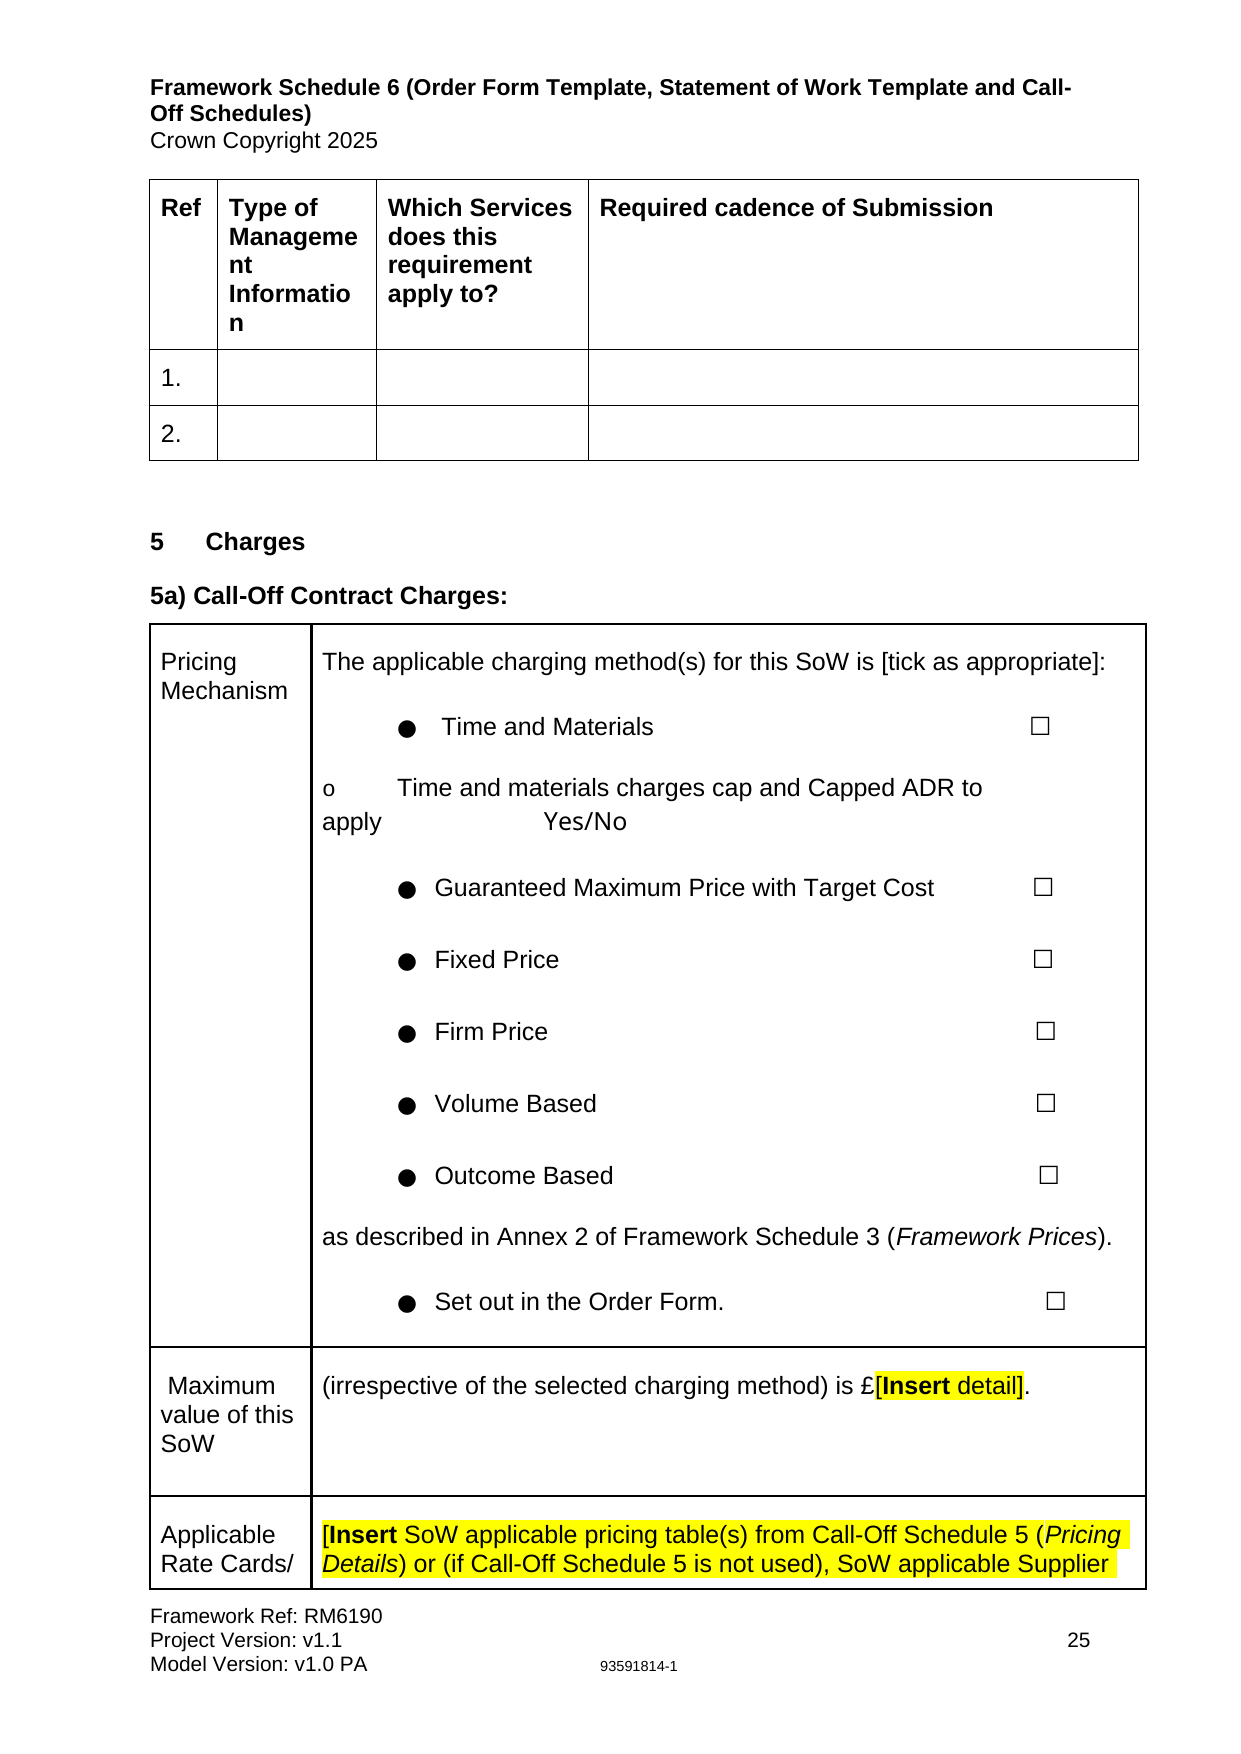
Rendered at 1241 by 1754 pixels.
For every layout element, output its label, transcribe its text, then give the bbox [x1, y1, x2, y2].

table_header Pricing Mechanism [151, 625, 310, 1346]
table_cell [377, 350, 588, 405]
table_cell 1. [150, 350, 217, 405]
table_cell (irrespective of the selected charging method) is £[Insert detail]. [313, 1348, 1145, 1495]
table_header Type of Management Information [218, 180, 376, 349]
table_cell [218, 406, 376, 460]
table_cell Maximum value of this SoW [151, 1348, 310, 1495]
table_header Required cadence of Submission [589, 180, 1138, 349]
table_cell [Insert SoW applicable pricing table(s) from Call-Off Schedule 5 (Pricing Details) or (if Call-Off Schedule 5 is not used), SoW applicable Supplier [313, 1497, 1145, 1588]
table_header The applicable charging method(s) for this SoW is [tick as appropriate]: Time and Materials ☐ Time and materials charges cap and Capped ADR to apply Yes/No Guaranteed Maximum Price with Target Cost ☐ Fixed Price ☐ Firm Price ☐ Volume Based ☐ Outcome Based ☐ as described in Annex 2 of Framework Schedule 3 (Framework Prices). Set out in the Order Form. ☐ [313, 625, 1145, 1346]
table_header Ref [150, 180, 217, 349]
table_cell [589, 350, 1138, 405]
table_header Which Services does this requirement apply to? [377, 180, 588, 349]
text 5 Charges [150, 527, 1090, 556]
table_cell [218, 350, 376, 405]
table_cell [589, 406, 1138, 460]
table_cell Applicable Rate Cards/ [151, 1497, 310, 1588]
text 5a) Call-Off Contract Charges: [150, 581, 1090, 610]
table_cell 2. [150, 406, 217, 460]
table_cell [377, 406, 588, 460]
